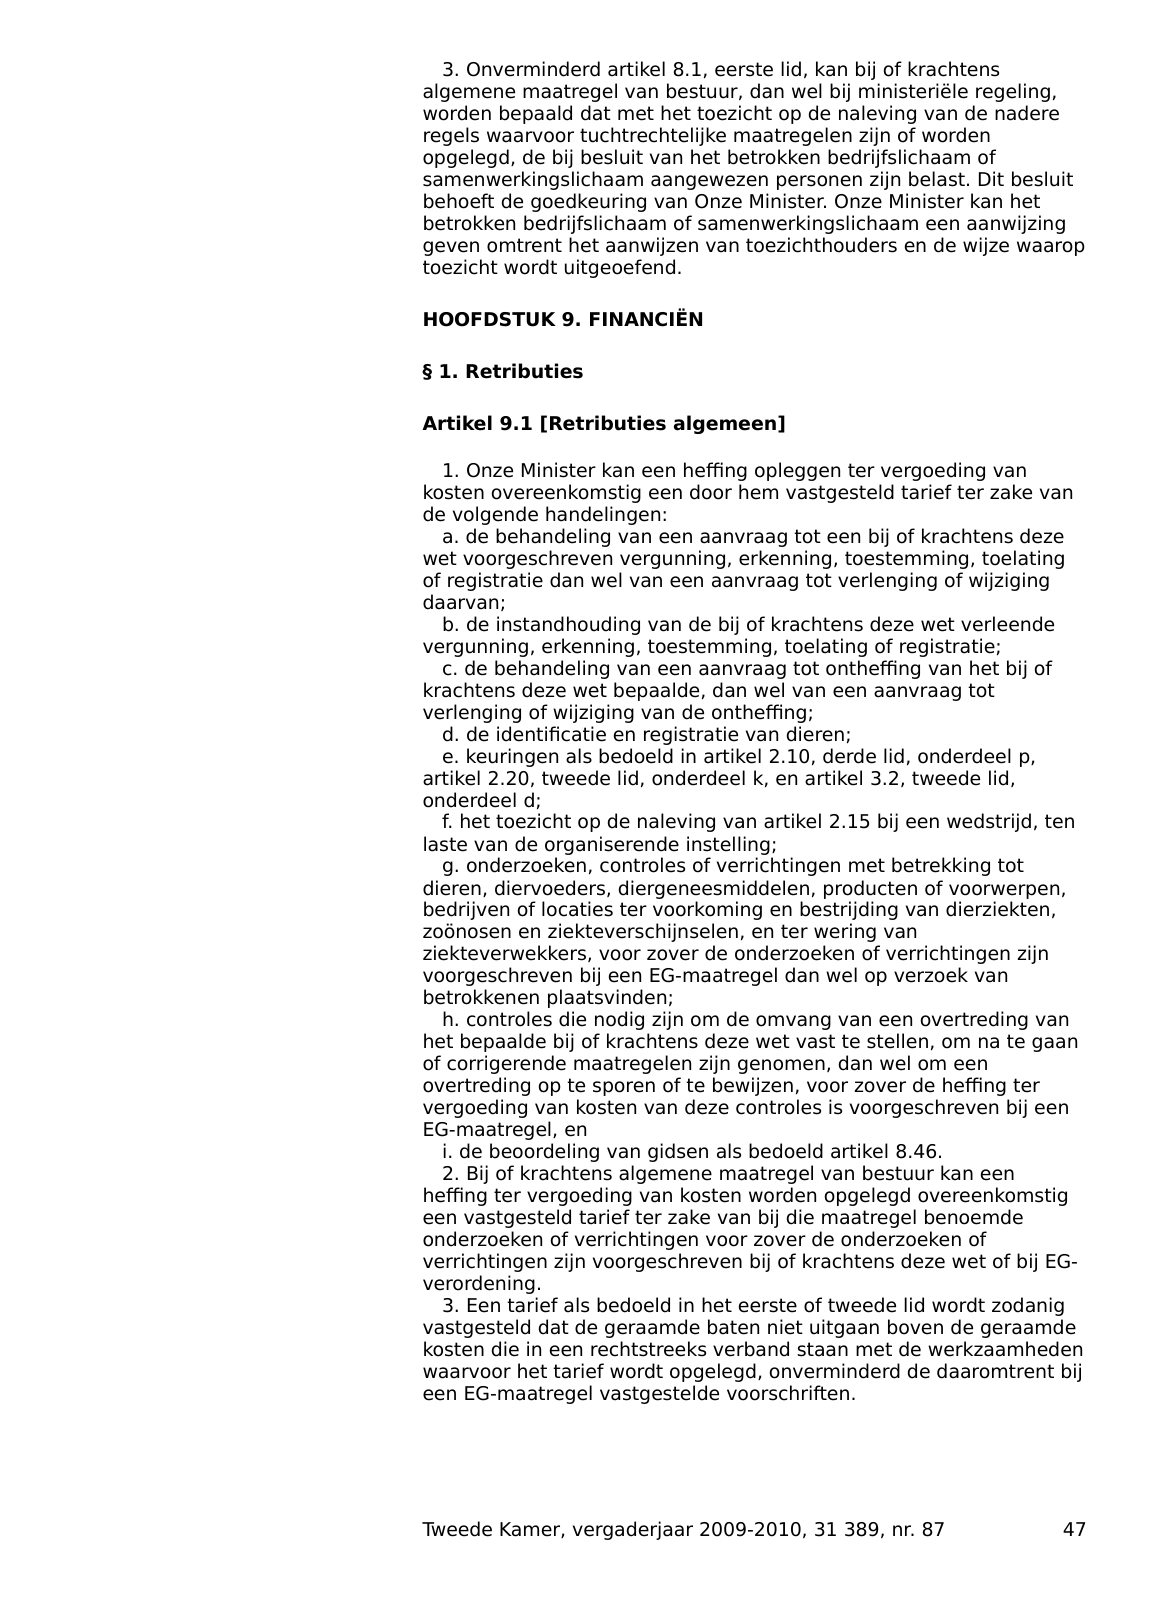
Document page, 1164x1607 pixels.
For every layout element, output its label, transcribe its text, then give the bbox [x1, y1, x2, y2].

text 3. Een tarief als bedoeld in het eerste of tweede lid wordt zodanig vastgesteld dat de geraamde baten niet uitgaan boven de geraamde kosten die in een rechtstreeks verband staan met de werkzaamheden waarvoor het tarief wordt opgelegd, onverminderd de daaromtrent bij een EG-maatregel vastgestelde voorschriften. [422, 1295, 1087, 1405]
text 2. Bij of krachtens algemene maatregel van bestuur kan een heffing ter vergoeding van kosten worden opgelegd overeenkomstig een vastgesteld tarief ter zake van bij die maatregel benoemde onderzoeken of verrichtingen voor zover de onderzoeken of verrichtingen zijn voorgeschreven bij of krachtens deze wet of bij EG-verordening. [422, 1163, 1087, 1295]
subtitle § 1. Retributies [422, 361, 1087, 383]
text 3. Onverminderd artikel 8.1, eerste lid, kan bij of krachtens algemene maatregel van bestuur, dan wel bij ministeriële regeling, worden bepaald dat met het toezicht op de naleving van de nadere regels waarvoor tuchtrechtelijke maatregelen zijn of worden opgelegd, de bij besluit van het betrokken bedrijfslichaam of samenwerkingslichaam aangewezen personen zijn belast. Dit besluit behoeft de goedkeuring van Onze Minister. Onze Minister kan het betrokken bedrijfslichaam of samenwerkingslichaam een aanwijzing geven omtrent het aanwijzen van toezichthouders en de wijze waarop toezicht wordt uitgeoefend. [422, 59, 1087, 279]
text 1. Onze Minister kan een heffing opleggen ter vergoeding van kosten overeenkomstig een door hem vastgesteld tarief ter zake van de volgende handelingen: [422, 460, 1087, 526]
text i. de beoordeling van gidsen als bedoeld artikel 8.46. [422, 1141, 1087, 1163]
subtitle HOOFDSTUK 9. FINANCIËN [422, 309, 1087, 331]
text g. onderzoeken, controles of verrichtingen met betrekking tot dieren, diervoeders, diergeneesmiddelen, producten of voorwerpen, bedrijven of locaties ter voorkoming en bestrijding van dierziekten, zoönosen en ziekteverschijnselen, en ter wering van ziekteverwekkers, voor zover de onderzoeken of verrichtingen zijn voorgeschreven bij een EG-maatregel dan wel op verzoek van betrokkenen plaatsvinden; [422, 855, 1087, 1009]
text d. de identificatie en registratie van dieren; [422, 723, 1087, 746]
text b. de instandhouding van de bij of krachtens deze wet verleende vergunning, erkenning, toestemming, toelating of registratie; [422, 614, 1087, 658]
text h. controles die nodig zijn om de omvang van een overtreding van het bepaalde bij of krachtens deze wet vast te stellen, om na te gaan of corrigerende maatregelen zijn genomen, dan wel om een overtreding op te sporen of te bewijzen, voor zover de heffing ter vergoeding van kosten van deze controles is voorgeschreven bij een EG-maatregel, en [422, 1009, 1087, 1141]
text f. het toezicht op de naleving van artikel 2.15 bij een wedstrijd, ten laste van de organiserende instelling; [422, 811, 1087, 855]
text c. de behandeling van een aanvraag tot ontheffing van het bij of krachtens deze wet bepaalde, dan wel van een aanvraag tot verlenging of wijziging van de ontheffing; [422, 658, 1087, 723]
text a. de behandeling van een aanvraag tot een bij of krachtens deze wet voorgeschreven vergunning, erkenning, toestemming, toelating of registratie dan wel van een aanvraag tot verlenging of wijziging daarvan; [422, 526, 1087, 614]
subtitle Artikel 9.1 [Retributies algemeen] [422, 413, 1087, 435]
text e. keuringen als bedoeld in artikel 2.10, derde lid, onderdeel p, artikel 2.20, tweede lid, onderdeel k, en artikel 3.2, tweede lid, onderdeel d; [422, 746, 1087, 811]
